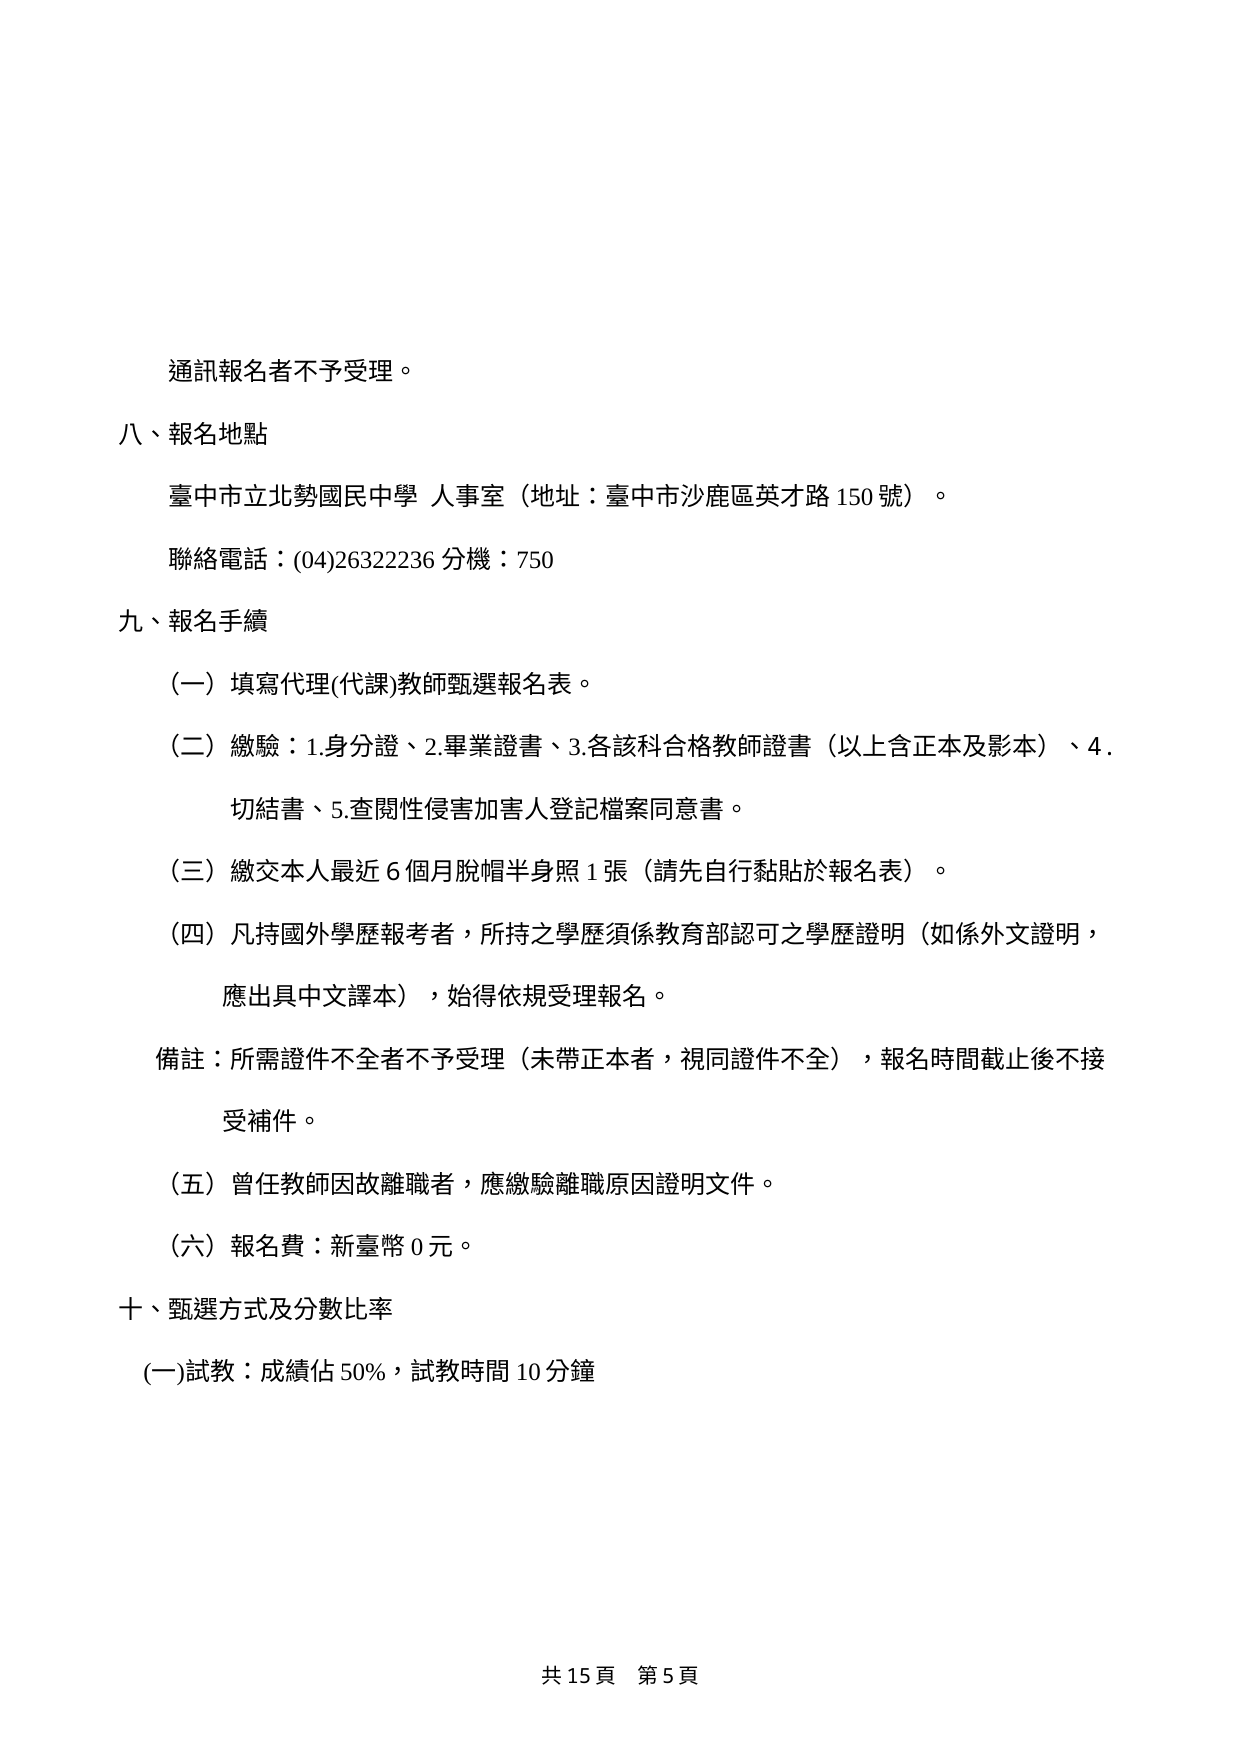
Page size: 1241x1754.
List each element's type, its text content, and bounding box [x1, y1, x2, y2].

text 八、報名地點 臺中市立北勢國民中學 人事室（地址：臺中市沙鹿區英才路150號）。 [118, 391, 1122, 516]
text （二）繳驗：1.身分證、2.畢業證書、3.各該科合格教師證書（以上含正本及影本）、4.切結書、5.查閱性侵害加害人登記檔案同意書。 [156, 703, 1122, 828]
text 聯絡電話：(04)26322236 分機：750 [118, 516, 1122, 578]
text 備註：所需證件不全者不予受理（未帶正本者，視同證件不全），報名時間截止後不接受補件。 [156, 1016, 1122, 1141]
text 十、甄選方式及分數比率 [118, 1266, 1122, 1328]
text 通訊報名者不予受理。 [118, 328, 1122, 391]
text （五）曾任教師因故離職者，應繳驗離職原因證明文件。 [156, 1141, 1122, 1203]
text (一)試教：成績佔50%，試教時間10分鐘 [118, 1328, 1122, 1391]
text （一）填寫代理(代課)教師甄選報名表。 [118, 641, 1122, 703]
text （三）繳交本人最近6個月脫帽半身照1張（請先自行黏貼於報名表）。 [156, 828, 1122, 891]
text （六）報名費：新臺幣0元。 [156, 1203, 1122, 1266]
text 九、報名手續 [118, 578, 1122, 641]
text （四）凡持國外學歷報考者，所持之學歷須係教育部認可之學歷證明（如係外文證明，應出具中文譯本），始得依規受理報名。 [156, 891, 1122, 1016]
